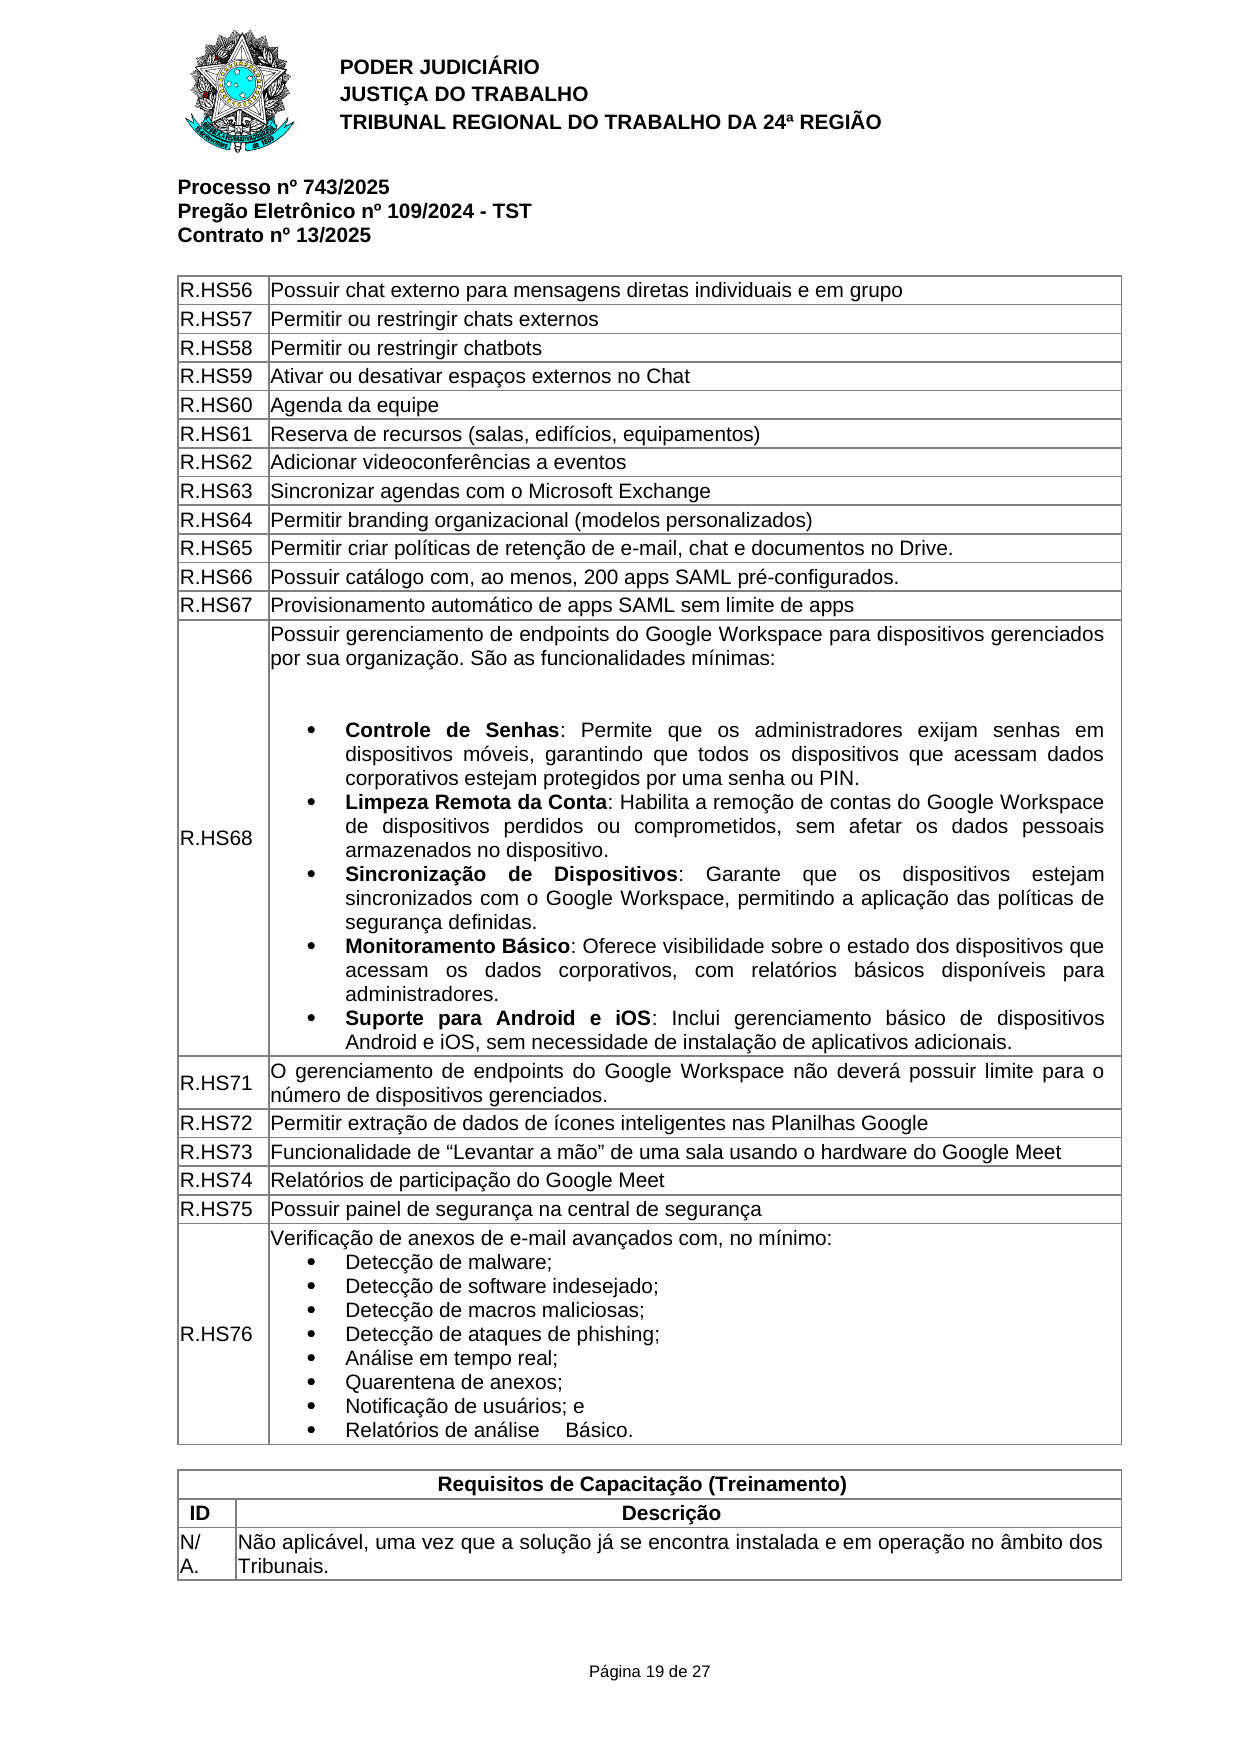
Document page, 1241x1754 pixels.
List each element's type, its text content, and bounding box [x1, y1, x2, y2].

table_cell R.HS73 [179, 1138, 268, 1165]
table_cell Sincronizar agendas com o Microsoft Exchange [270, 477, 1121, 504]
table_cell R.HS57 [179, 305, 268, 332]
table_cell R.HS59 [179, 363, 268, 390]
table_cell ID [179, 1500, 235, 1526]
table_cell Verificação de anexos de e-mail avançados com, no mínimo: Detecção de malware; Detecção de software indesejado; Detecção de macros maliciosas; Detecção de ataques de phishing; Análise em tempo real; Quarentena de anexos; Notificação de usuários; e Relatórios de análise Básico. [270, 1224, 1121, 1444]
table_cell R.HS65 [179, 535, 268, 562]
table_cell Reserva de recursos (salas, edifícios, equipamentos) [270, 420, 1121, 447]
table_cell Funcionalidade de “Levantar a mão” de uma sala usando o hardware do Google Meet [270, 1138, 1121, 1165]
table_cell Adicionar videoconferências a eventos [270, 449, 1121, 476]
table_cell Possuir painel de segurança na central de segurança [270, 1196, 1121, 1222]
table_cell R.HS72 [179, 1110, 268, 1137]
table_cell R.HS62 [179, 449, 268, 476]
table_cell R.HS75 [179, 1196, 268, 1222]
table_cell R.HS76 [179, 1224, 268, 1444]
table_cell R.HS68 [179, 621, 268, 1055]
table_cell Permitir ou restringir chatbots [270, 334, 1121, 361]
table_cell Ativar ou desativar espaços externos no Chat [270, 363, 1121, 390]
table_cell R.HS66 [179, 563, 268, 590]
table_cell R.HS58 [179, 334, 268, 361]
table_cell R.HS61 [179, 420, 268, 447]
table_cell Agenda da equipe [270, 391, 1121, 418]
table_cell Permitir extração de dados de ícones inteligentes nas Planilhas Google [270, 1110, 1121, 1137]
table_cell N/A. [179, 1528, 235, 1579]
picture [184, 29, 296, 153]
table_cell Permitir ou restringir chats externos [270, 305, 1121, 332]
table_cell Não aplicável, uma vez que a solução já se encontra instalada e em operação no âmbito dos Tribunais. [237, 1528, 1121, 1579]
table_cell R.HS56 [179, 277, 268, 304]
table_cell R.HS71 [179, 1057, 268, 1108]
table_cell R.HS63 [179, 477, 268, 504]
table_cell Descrição [237, 1500, 1121, 1526]
table_cell Permitir criar políticas de retenção de e-mail, chat e documentos no Drive. [270, 535, 1121, 562]
table_cell Relatórios de participação do Google Meet [270, 1167, 1121, 1194]
table_cell Possuir catálogo com, ao menos, 200 apps SAML pré-configurados. [270, 563, 1121, 590]
table_cell R.HS74 [179, 1167, 268, 1194]
table_header Requisitos de Capacitação (Treinamento) [179, 1471, 1121, 1498]
table_cell Possuir chat externo para mensagens diretas individuais e em grupo [270, 277, 1121, 304]
table_cell Provisionamento automático de apps SAML sem limite de apps [270, 592, 1121, 619]
table_cell R.HS64 [179, 506, 268, 533]
table_cell R.HS67 [179, 592, 268, 619]
table_cell Possuir gerenciamento de endpoints do Google Workspace para dispositivos gerenciados por sua organização. São as funcionalidades mínimas: Controle de Senhas: Permite que os administradores exijam senhas em dispositivos móveis, garantindo que todos os dispositivos que acessam dados corporativos estejam protegidos por uma senha ou PIN. Limpeza Remota da Conta: Habilita a remoção de contas do Google Workspace de dispositivos perdidos ou comprometidos, sem afetar os dados pessoais armazenados no dispositivo. Sincronização de Dispositivos: Garante que os dispositivos estejam sincronizados com o Google Workspace, permitindo a aplicação das políticas de segurança definidas. Monitoramento Básico: Oferece visibilidade sobre o estado dos dispositivos que acessam os dados corporativos, com relatórios básicos disponíveis para administradores. Suporte para Android e iOS: Inclui gerenciamento básico de dispositivos Android e iOS, sem necessidade de instalação de aplicativos adicionais. [270, 621, 1121, 1055]
table_cell Permitir branding organizacional (modelos personalizados) [270, 506, 1121, 533]
table_cell O gerenciamento de endpoints do Google Workspace não deverá possuir limite para o número de dispositivos gerenciados. [270, 1057, 1121, 1108]
table_cell R.HS60 [179, 391, 268, 418]
